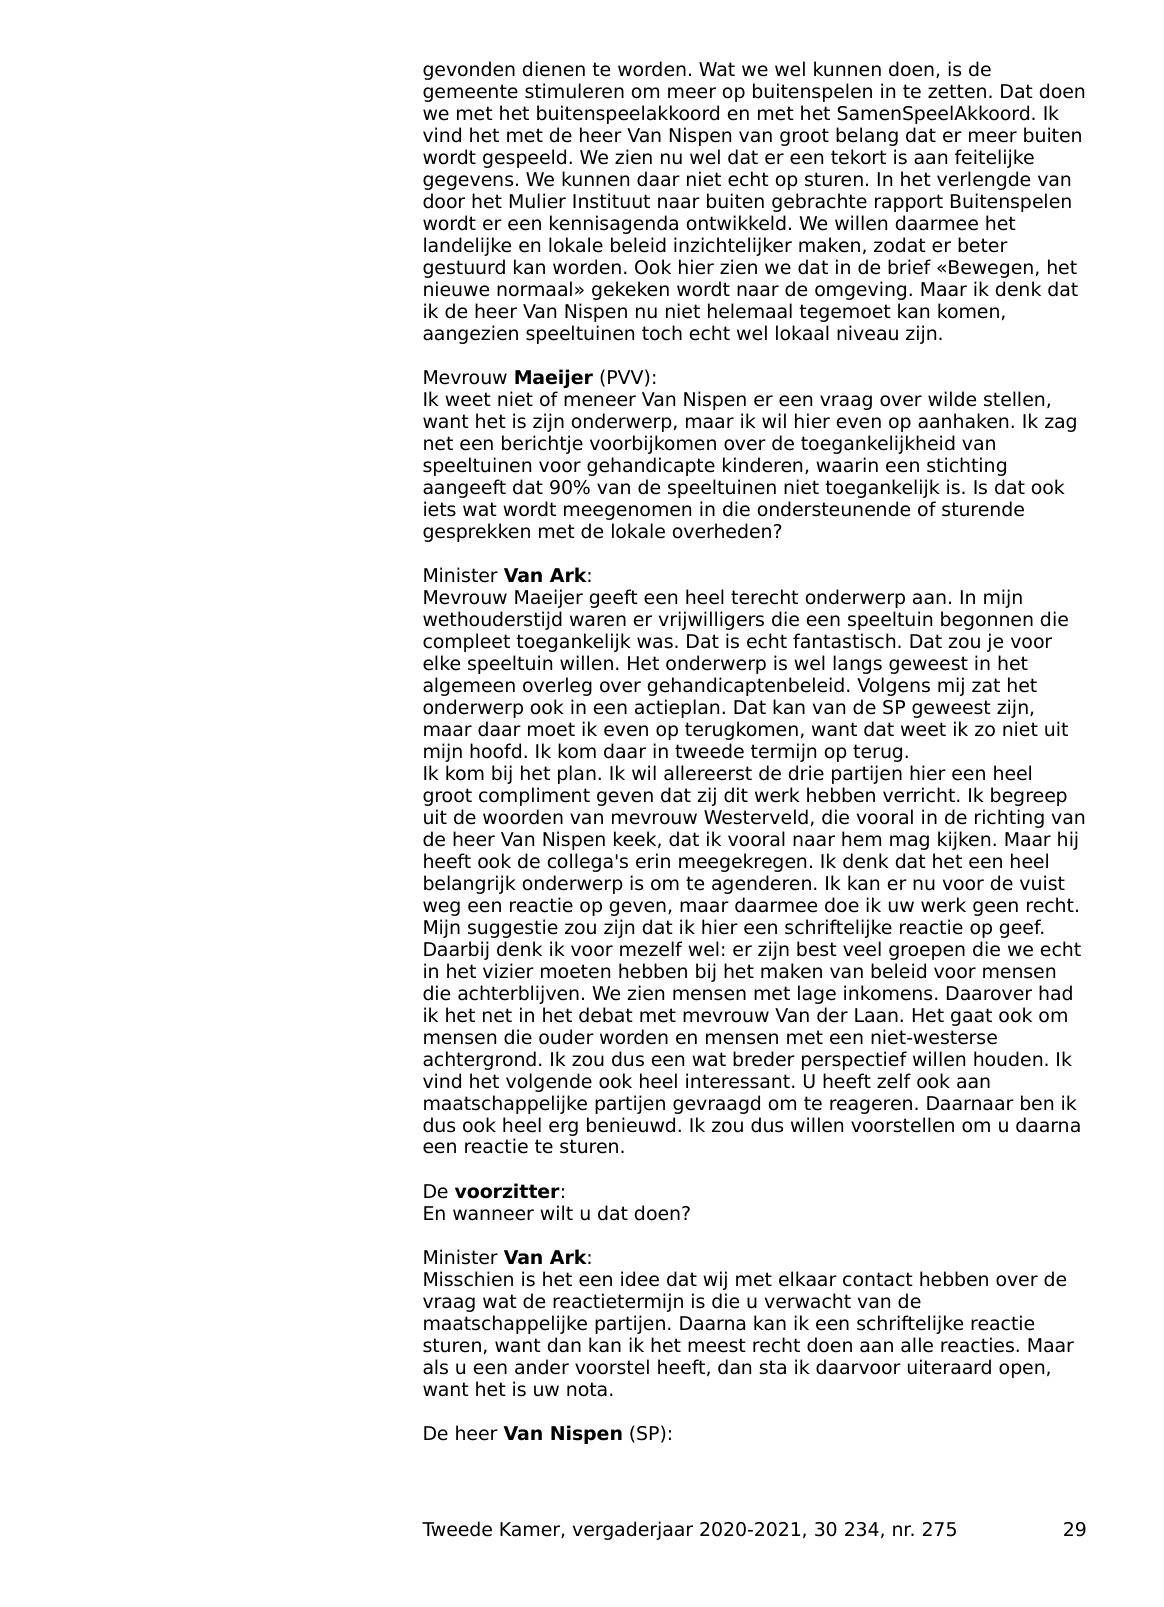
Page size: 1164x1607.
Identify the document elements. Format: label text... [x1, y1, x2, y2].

text En wanneer wilt u dat doen? [422, 1203, 1087, 1224]
text De heer Van Nispen (SP): [422, 1423, 1087, 1445]
text Minister Van Ark: [422, 565, 1087, 587]
text Ik kom bij het plan. Ik wil allereerst de drie partijen hier een heel groot compliment geven dat zij dit werk hebben verricht. Ik begreep uit de woorden van mevrouw Westerveld, die vooral in de richting van de heer Van Nispen keek, dat ik vooral naar hem mag kijken. Maar hij heeft ook de collega's erin meegekregen. Ik denk dat het een heel belangrijk onderwerp is om te agenderen. Ik kan er nu voor de vuist weg een reactie op geven, maar daarmee doe ik uw werk geen recht. Mijn suggestie zou zijn dat ik hier een schriftelijke reactie op geef. Daarbij denk ik voor mezelf wel: er zijn best veel groepen die we echt in het vizier moeten hebben bij het maken van beleid voor mensen die achterblijven. We zien mensen met lage inkomens. Daarover had ik het net in het debat met mevrouw Van der Laan. Het gaat ook om mensen die ouder worden en mensen met een niet-westerse achtergrond. Ik zou dus een wat breder perspectief willen houden. Ik vind het volgende ook heel interessant. U heeft zelf ook aan maatschappelijke partijen gevraagd om te reageren. Daarnaar ben ik dus ook heel erg benieuwd. Ik zou dus willen voorstellen om u daarna een reactie te sturen. [422, 763, 1087, 1158]
text Ik weet niet of meneer Van Nispen er een vraag over wilde stellen, want het is zijn onderwerp, maar ik wil hier even op aanhaken. Ik zag net een berichtje voorbijkomen over de toegankelijkheid van speeltuinen voor gehandicapte kinderen, waarin een stichting aangeeft dat 90% van de speeltuinen niet toegankelijk is. Is dat ook iets wat wordt meegenomen in die ondersteunende of sturende gesprekken met de lokale overheden? [422, 389, 1087, 543]
text gevonden dienen te worden. Wat we wel kunnen doen, is de gemeente stimuleren om meer op buitenspelen in te zetten. Dat doen we met het buitenspeelakkoord en met het SamenSpeelAkkoord. Ik vind het met de heer Van Nispen van groot belang dat er meer buiten wordt gespeeld. We zien nu wel dat er een tekort is aan feitelijke gegevens. We kunnen daar niet echt op sturen. In het verlengde van door het Mulier Instituut naar buiten gebrachte rapport Buitenspelen wordt er een kennisagenda ontwikkeld. We willen daarmee het landelijke en lokale beleid inzichtelijker maken, zodat er beter gestuurd kan worden. Ook hier zien we dat in de brief «Bewegen, het nieuwe normaal» gekeken wordt naar de omgeving. Maar ik denk dat ik de heer Van Nispen nu niet helemaal tegemoet kan komen, aangezien speeltuinen toch echt wel lokaal niveau zijn. [422, 59, 1087, 345]
text Mevrouw Maeijer geeft een heel terecht onderwerp aan. In mijn wethouderstijd waren er vrijwilligers die een speeltuin begonnen die compleet toegankelijk was. Dat is echt fantastisch. Dat zou je voor elke speeltuin willen. Het onderwerp is wel langs geweest in het algemeen overleg over gehandicaptenbeleid. Volgens mij zat het onderwerp ook in een actieplan. Dat kan van de SP geweest zijn, maar daar moet ik even op terugkomen, want dat weet ik zo niet uit mijn hoofd. Ik kom daar in tweede termijn op terug. [422, 587, 1087, 763]
text Misschien is het een idee dat wij met elkaar contact hebben over de vraag wat de reactietermijn is die u verwacht van de maatschappelijke partijen. Daarna kan ik een schriftelijke reactie sturen, want dan kan ik het meest recht doen aan alle reacties. Maar als u een ander voorstel heeft, dan sta ik daarvoor uiteraard open, want het is uw nota. [422, 1269, 1087, 1401]
text De voorzitter: [422, 1181, 1087, 1203]
text Minister Van Ark: [422, 1247, 1087, 1269]
text Mevrouw Maeijer (PVV): [422, 367, 1087, 389]
